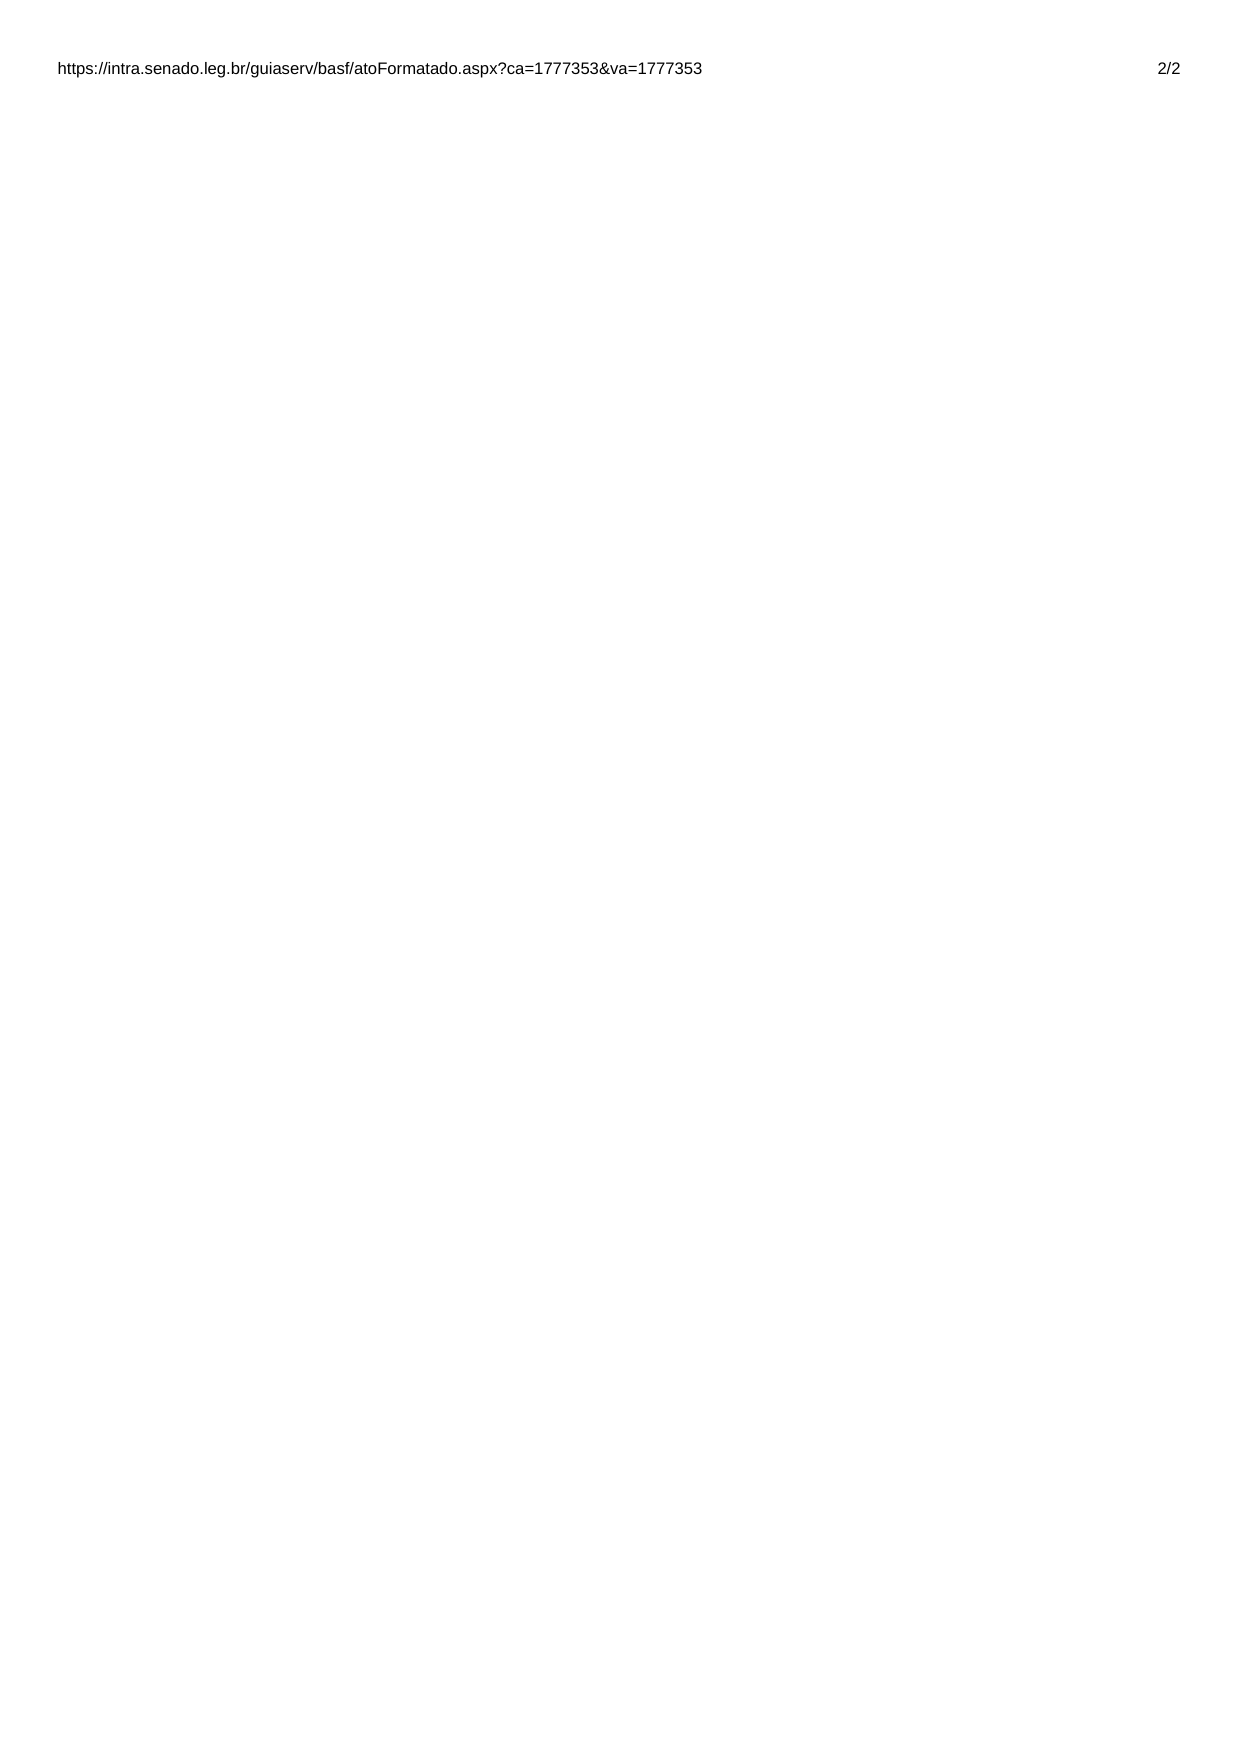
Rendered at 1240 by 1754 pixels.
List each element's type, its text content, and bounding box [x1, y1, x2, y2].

text https://intra.senado.leg.br/guiaserv/basf/atoFormatado.aspx?ca=1777353&va=1777353 2/2 [57, 59, 1180, 78]
